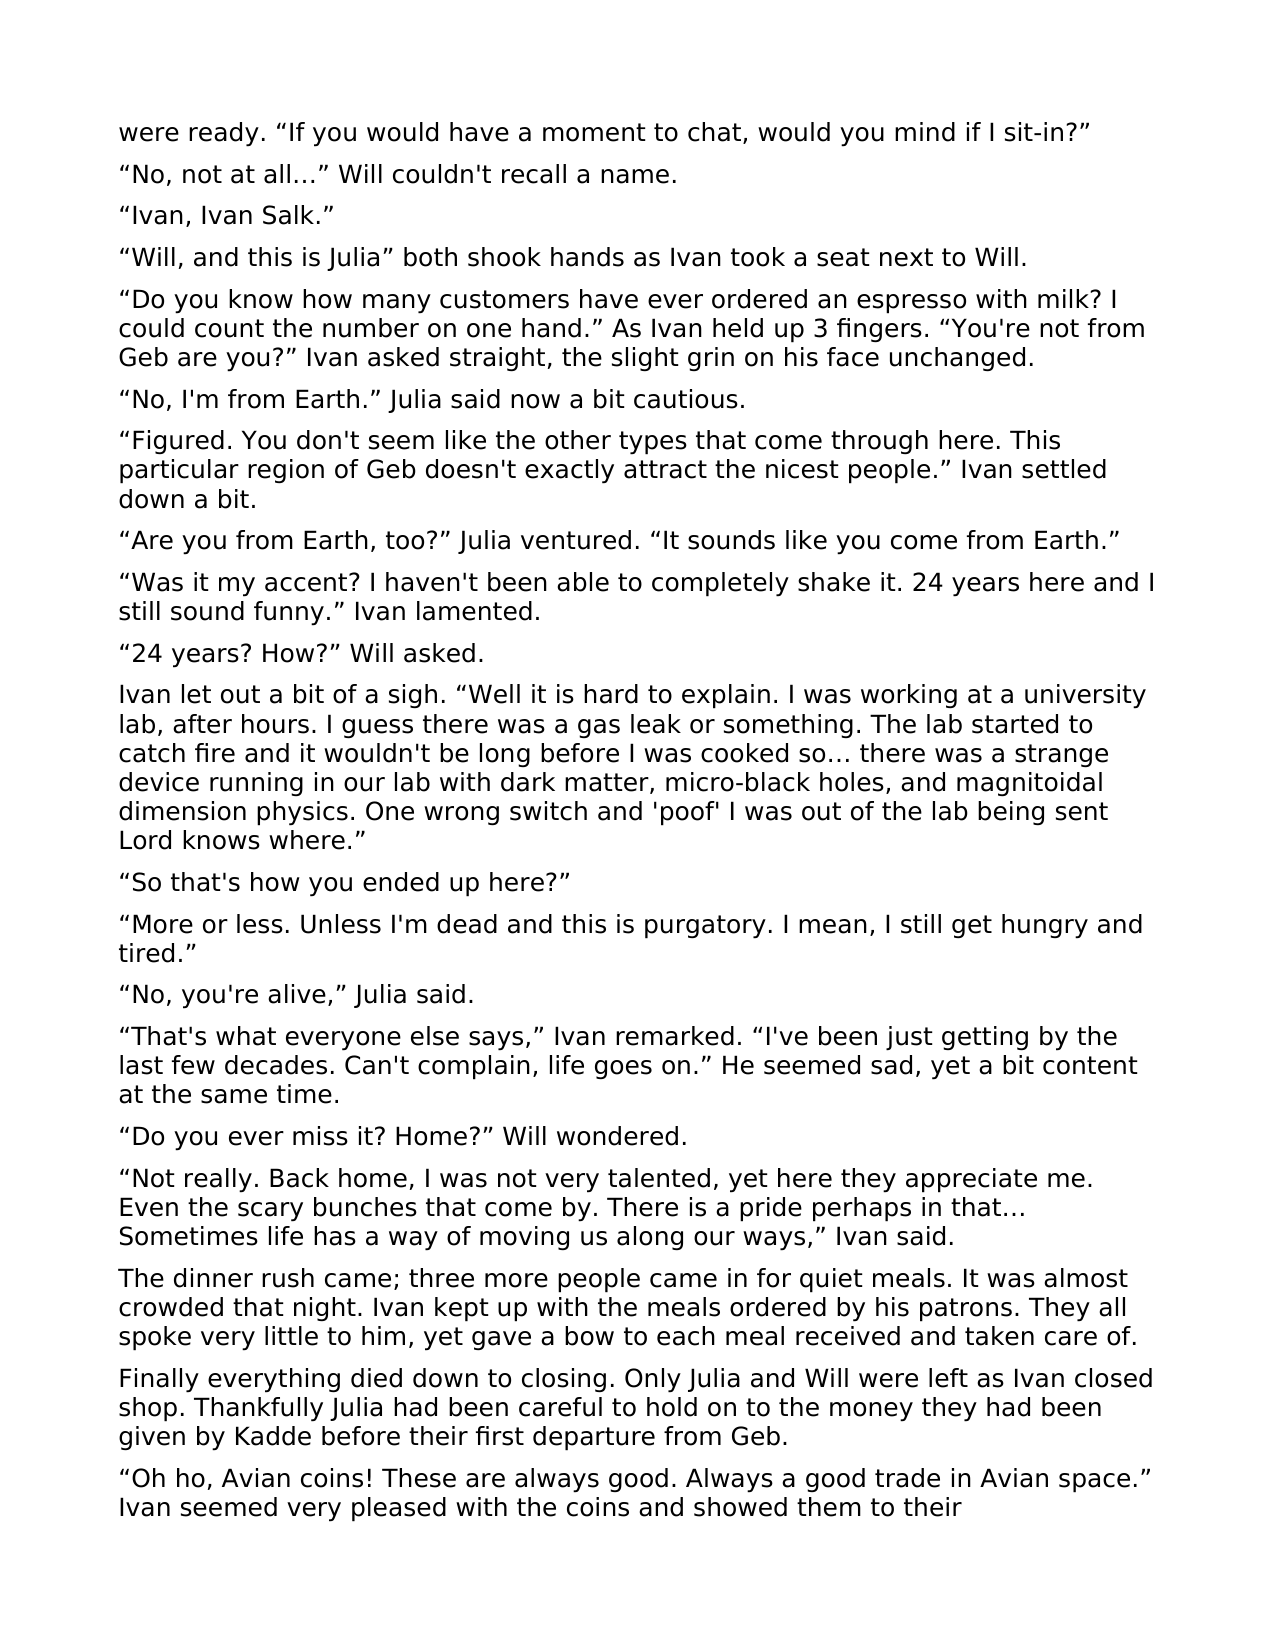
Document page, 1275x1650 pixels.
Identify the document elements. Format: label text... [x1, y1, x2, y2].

text were ready. “If you would have a moment to chat, would you mind if I sit-in?” [118, 118, 1157, 147]
text The dinner rush came; three more people came in for quiet meals. It was almost crowded that night. Ivan kept up with the meals ordered by his patrons. They all spoke very little to him, yet gave a bow to each meal received and taken care of. [118, 1264, 1157, 1351]
text “Will, and this is Julia” both shook hands as Ivan took a seat next to Will. [118, 243, 1157, 272]
text “Not really. Back home, I was not very talented, yet here they appreciate me. Even the scary bunches that come by. There is a pride perhaps in that… Sometimes life has a way of moving us along our ways,” Ivan said. [118, 1164, 1157, 1251]
text Ivan let out a bit of a sigh. “Well it is hard to explain. I was working at a university lab, after hours. I guess there was a gas leak or something. The lab started to catch fire and it wouldn't be long before I was cooked so… there was a strange device running in our lab with dark matter, micro-black holes, and magnitoidal dimension physics. One wrong switch and 'poof' I was out of the lab being sent Lord knows where.” [118, 681, 1157, 856]
text “Oh ho, Avian coins! These are always good. Always a good trade in Avian space.” Ivan seemed very pleased with the coins and showed them to their [118, 1464, 1157, 1522]
text “More or less. Unless I'm dead and this is purgatory. I mean, I still get hungry and tired.” [118, 910, 1157, 968]
text “That's what everyone else says,” Ivan remarked. “I've been just getting by the last few decades. Can't complain, life goes on.” He seemed sad, yet a bit content at the same time. [118, 1022, 1157, 1110]
text “Was it my accent? I haven't been able to completely shake it. 24 years here and I still sound funny.” Ivan lamented. [118, 568, 1157, 626]
text “No, you're alive,” Julia said. [118, 981, 1157, 1010]
text “Ivan, Ivan Salk.” [118, 201, 1157, 231]
text “So that's how you ended up here?” [118, 868, 1157, 897]
text “Are you from Earth, too?” Julia ventured. “It sounds like you come from Earth.” [118, 526, 1157, 556]
text “Figured. You don't seem like the other types that come through here. This particular region of Geb doesn't exactly attract the nicest people.” Ivan settled down a bit. [118, 426, 1157, 514]
text “No, I'm from Earth.” Julia said now a bit cautious. [118, 385, 1157, 414]
text “24 years? How?” Will asked. [118, 639, 1157, 668]
text “No, not at all…” Will couldn't recall a name. [118, 160, 1157, 189]
text Finally everything died down to closing. Only Julia and Will were left as Ivan closed shop. Thankfully Julia had been careful to hold on to the money they had been given by Kadde before their first departure from Geb. [118, 1364, 1157, 1451]
text “Do you know how many customers have ever ordered an espresso with milk? I could count the number on one hand.” As Ivan held up 3 fingers. “You're not from Geb are you?” Ivan asked straight, the slight grin on his face unchanged. [118, 285, 1157, 372]
text “Do you ever miss it? Home?” Will wondered. [118, 1122, 1157, 1151]
